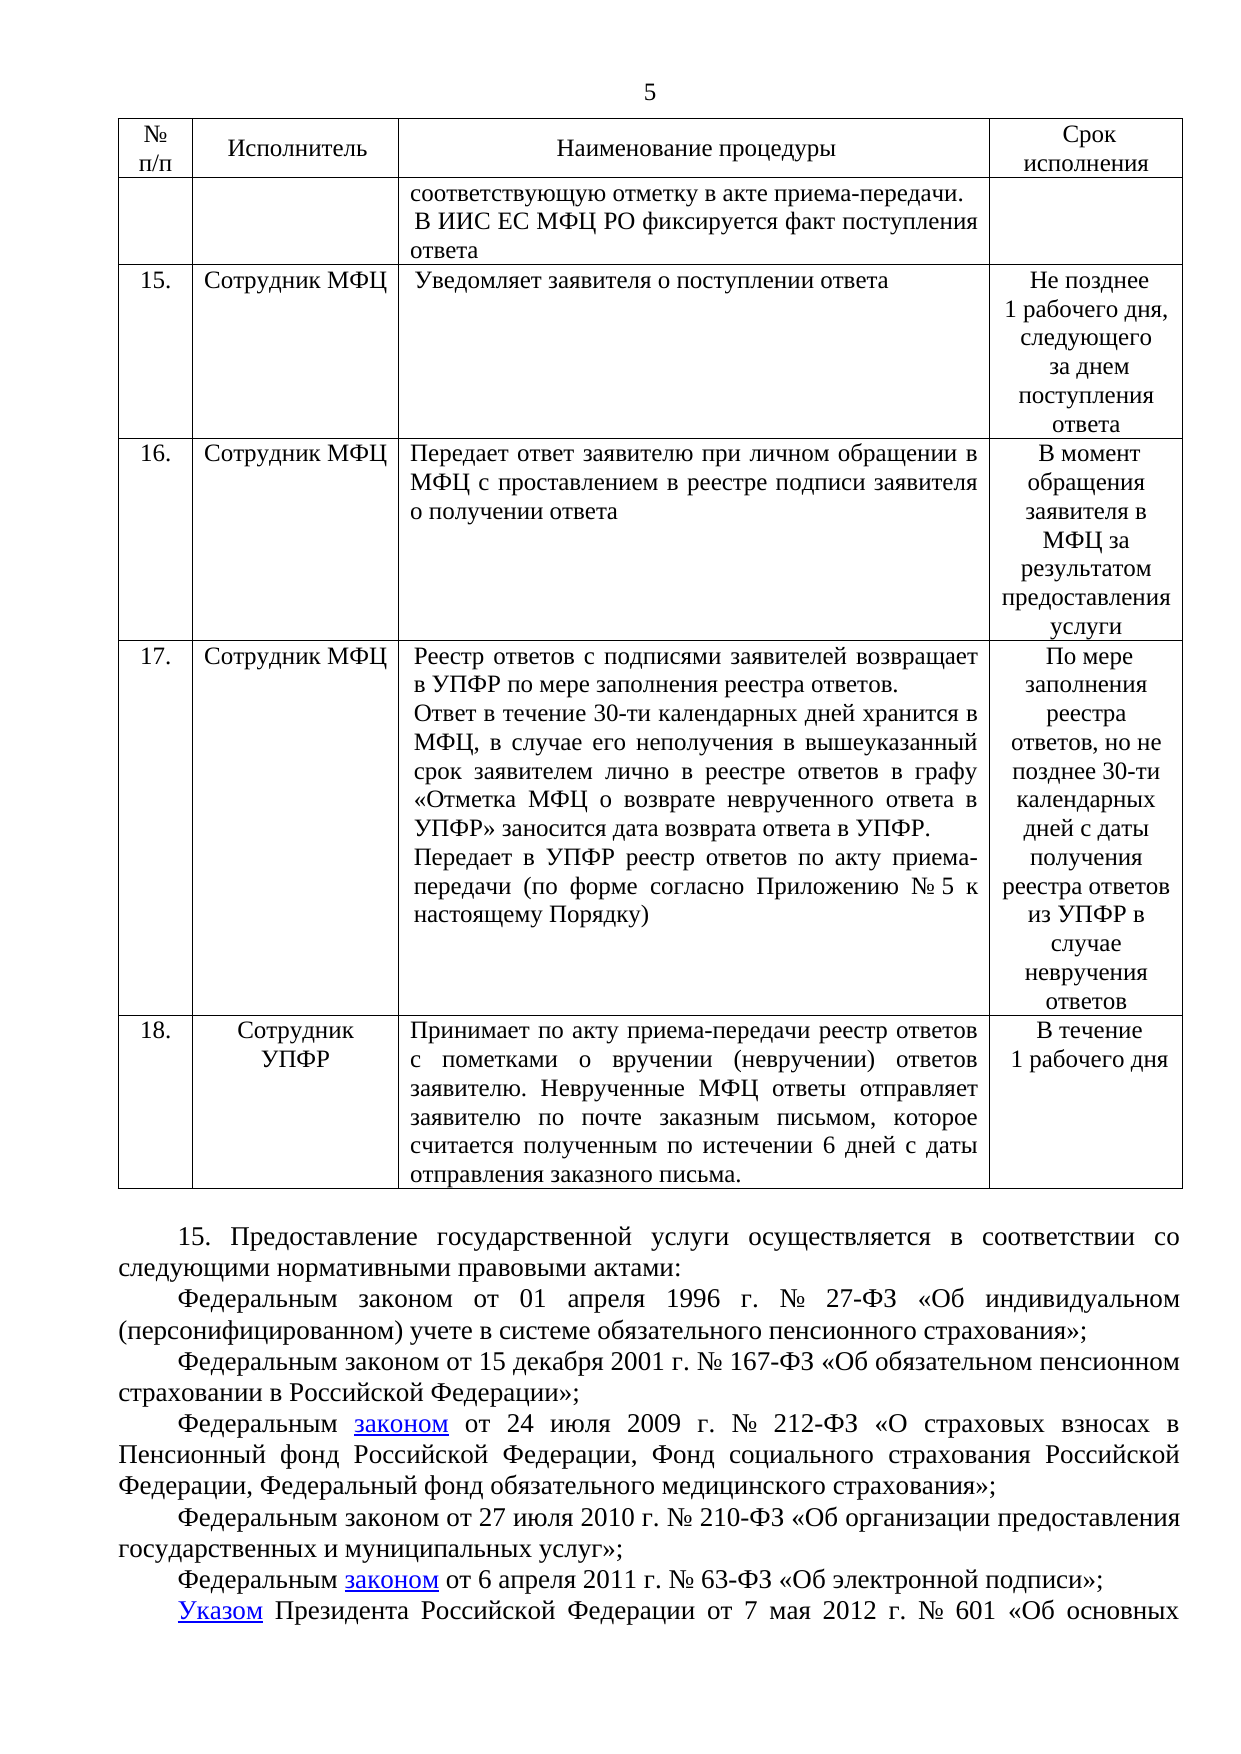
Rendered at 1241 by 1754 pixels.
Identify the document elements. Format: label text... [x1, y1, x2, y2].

table_cell 16. [119, 439, 192, 640]
table_cell Передает ответ заявителю при личном обращении в МФЦ с проставлением в реестре подписи заявителя о получении ответа [399, 439, 989, 640]
table_cell 15. [119, 265, 192, 437]
table_cell Реестр ответов с подписями заявителей возвращает в УПФР по мере заполнения реестра ответов. Ответ в течение 30-ти календарных дней хранится в МФЦ, в случае его неполучения в вышеуказанный срок заявителем лично в реестре ответов в графу «Отметка МФЦ о возврате неврученного ответа в УПФР» заносится дата возврата ответа в УПФР. Передает в УПФР реестр ответов по акту приема-передачи (по форме согласно Приложению № 5 к настоящему Порядку) [399, 641, 989, 1014]
text Федеральным законом от 15 декабря 2001 г. № 167-ФЗ «Об обязательном пенсионном страховании в Российской Федерации»; [118, 1345, 1181, 1407]
table_cell [119, 178, 192, 264]
text 15. Предоставление государственной услуги осуществляется в соответствии со следующими нормативными правовыми актами: [118, 1220, 1181, 1283]
table_cell Принимает по акту приема-передачи реестр ответов с пометками о вручении (невручении) ответов заявителю. Неврученные МФЦ ответы отправляет заявителю по почте заказным письмом, которое считается полученным по истечении 6 дней с даты отправления заказного письма. [399, 1016, 989, 1188]
table_header Наименование процедуры [399, 119, 989, 177]
table_cell По мере заполнения реестра ответов, но не позднее 30-ти календарных дней с даты получения реестра ответов из УПФР в случае невручения ответов [990, 641, 1182, 1014]
text Федеральным законом от 01 апреля 1996 г. № 27-ФЗ «Об индивидуальном (персонифицированном) учете в системе обязательного пенсионного страхования»; [118, 1283, 1181, 1345]
table_header Исполнитель [193, 119, 398, 177]
table_cell В момент обращения заявителя в МФЦ за результатом предоставления услуги [990, 439, 1182, 640]
text Федеральным законом от 27 июля 2010 г. № 210-ФЗ «Об организации предоставления государственных и муниципальных услуг»; [118, 1501, 1181, 1563]
table_cell Не позднее 1 рабочего дня, следующего за днем поступления ответа [990, 265, 1182, 437]
table_cell 18. [119, 1016, 192, 1188]
table_cell Сотрудник МФЦ [193, 641, 398, 1014]
table_cell Сотрудник МФЦ [193, 439, 398, 640]
text Федеральным законом от 24 июля 2009 г. № 212-ФЗ «О страховых взносах в Пенсионный фонд Российской Федерации, Фонд социального страхования Российской Федерации, Федеральный фонд обязательного медицинского страхования»; [118, 1407, 1181, 1501]
table_cell 17. [119, 641, 192, 1014]
text Указом Президента Российской Федерации от 7 мая 2012 г. № 601 «Об основных [118, 1594, 1181, 1625]
table_cell Уведомляет заявителя о поступлении ответа [399, 265, 989, 437]
table_cell соответствующую отметку в акте приема-передачи. В ИИС ЕС МФЦ РО фиксируется факт поступления ответа [399, 178, 989, 264]
table_cell В течение 1 рабочего дня [990, 1016, 1182, 1188]
table_cell [990, 178, 1182, 264]
table_header № п/п [119, 119, 192, 177]
table_header Срок исполнения [990, 119, 1182, 177]
text Федеральным законом от 6 апреля 2011 г. № 63-ФЗ «Об электронной подписи»; [118, 1563, 1181, 1594]
table_cell Сотрудник МФЦ [193, 265, 398, 437]
table_cell Сотрудник УПФР [193, 1016, 398, 1188]
table_cell [193, 178, 398, 264]
